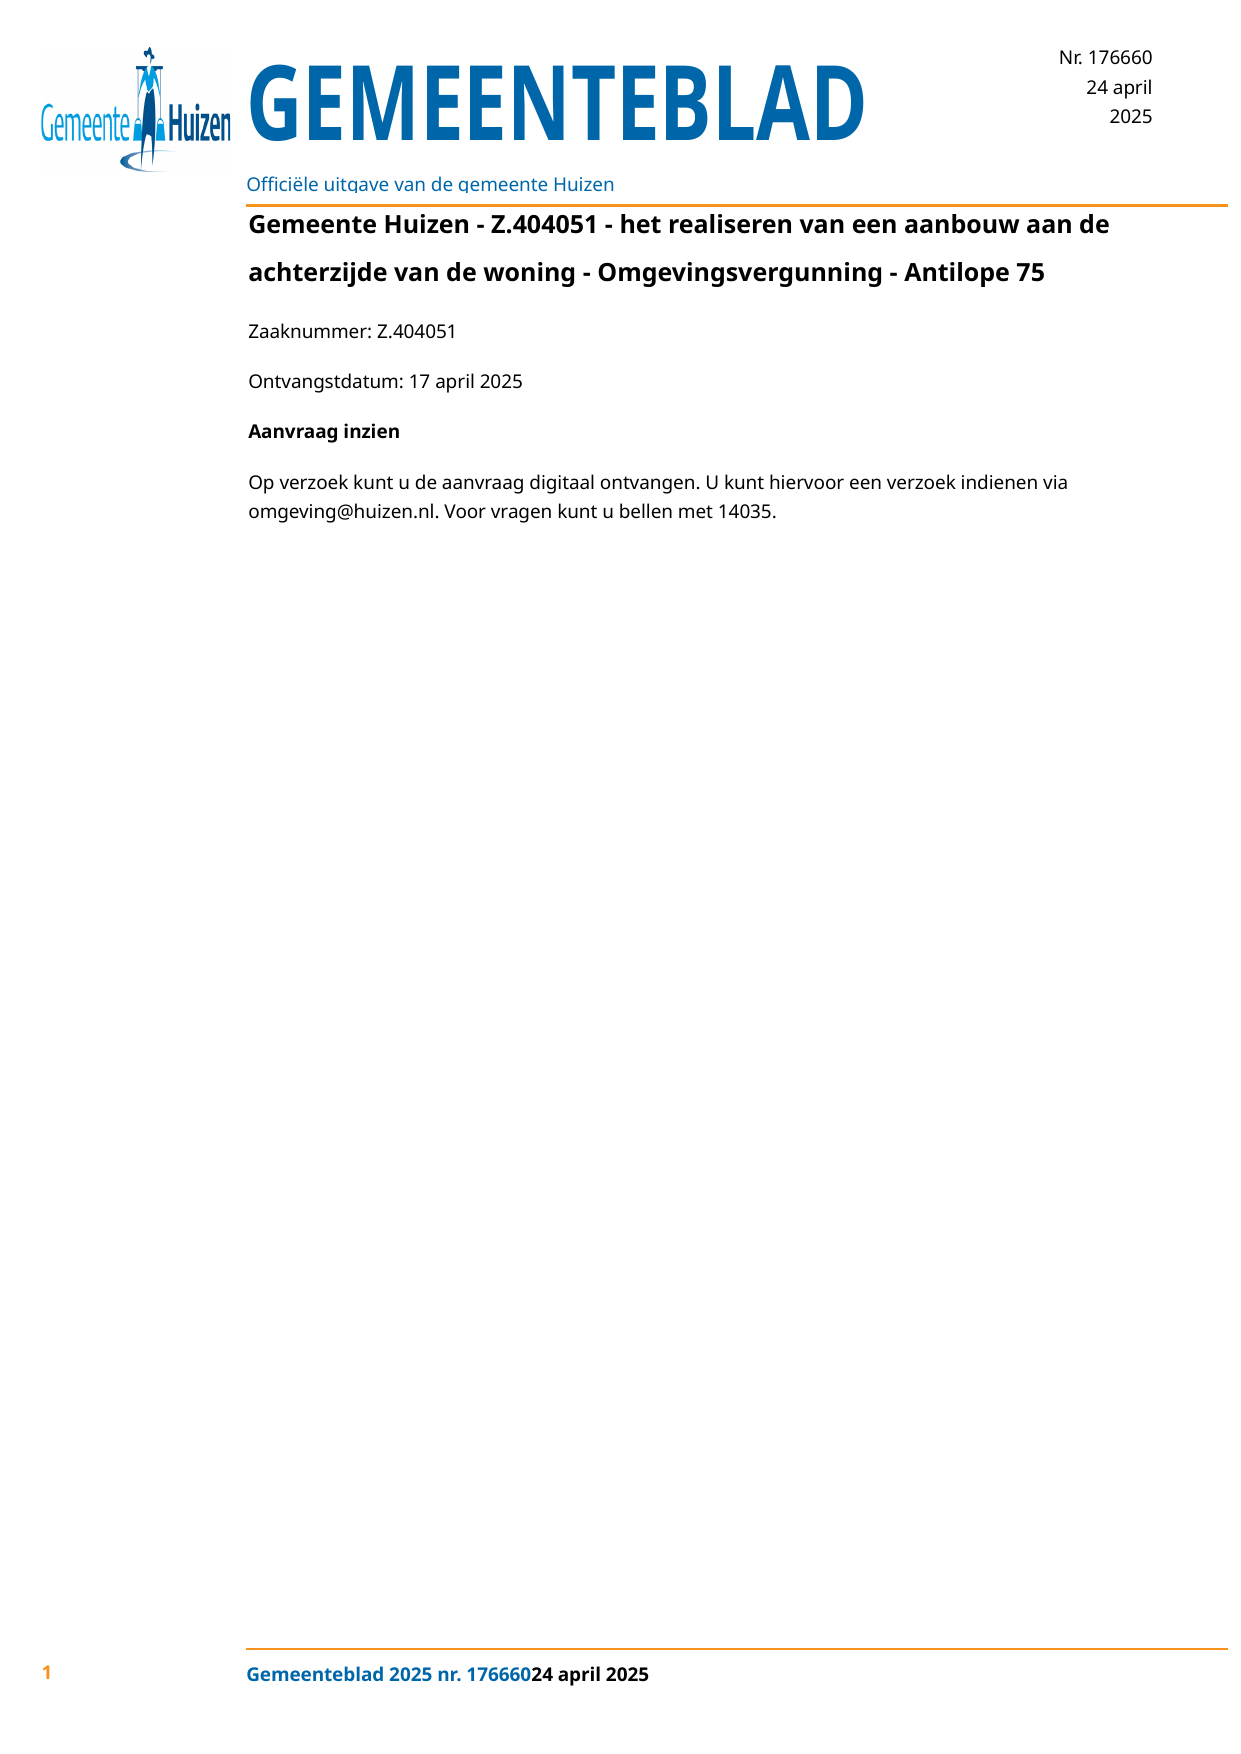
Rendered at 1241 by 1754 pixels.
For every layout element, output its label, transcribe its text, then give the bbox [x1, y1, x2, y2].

text Aanvraag inzien [248, 419, 1152, 444]
text Ontvangstdatum: 17 april 2025 [248, 368, 1152, 394]
text Gemeente Huizen - Z.404051 - het realiseren van een aanbouw aan de achterzijde van de woning - Omgevingsvergunning - Antilope 75 [248, 207, 1152, 288]
text Zaaknummer: Z.404051 [248, 318, 1152, 344]
picture [41, 47, 231, 172]
text Op verzoek kunt u de aanvraag digitaal ontvangen. U kunt hiervoor een verzoek indienen via omgeving@huizen.nl. Voor vragen kunt u bellen met 14035. [248, 469, 1152, 524]
